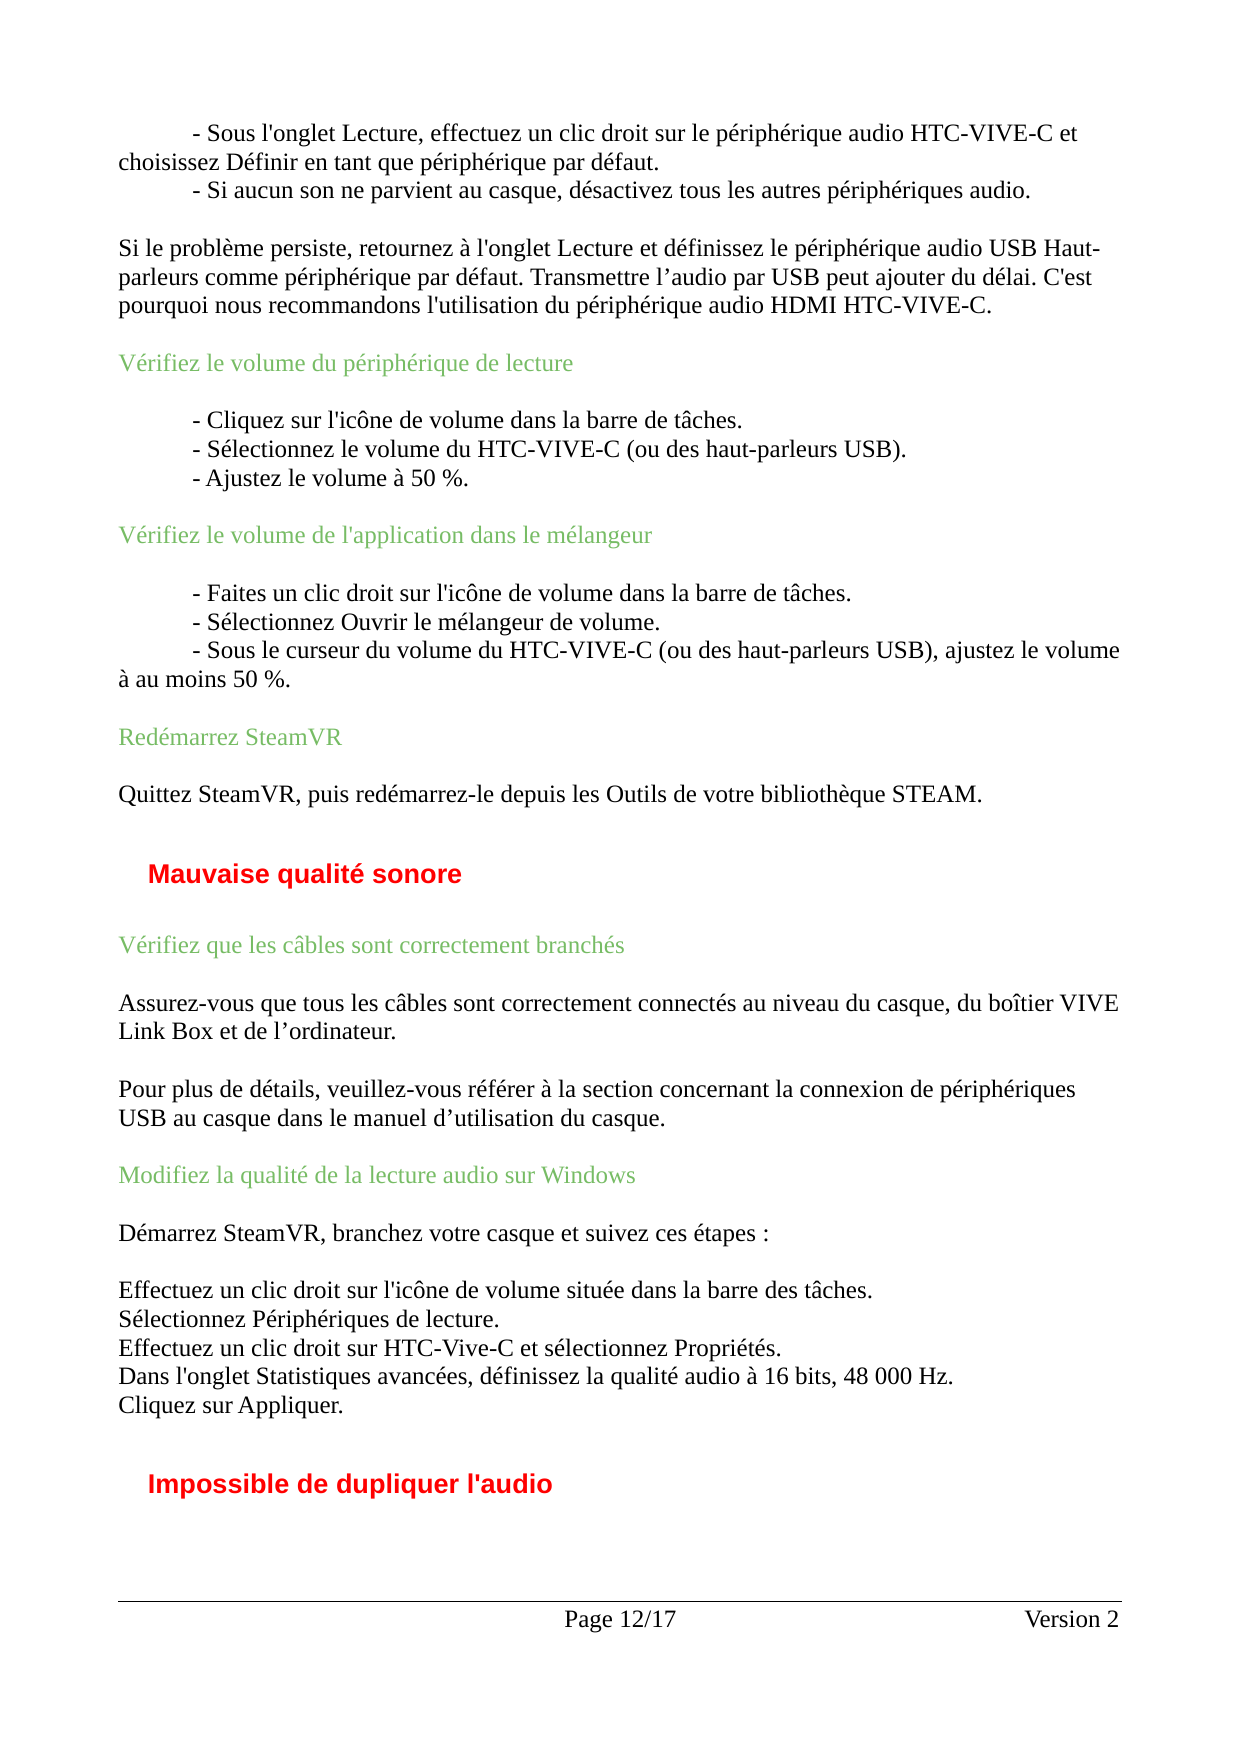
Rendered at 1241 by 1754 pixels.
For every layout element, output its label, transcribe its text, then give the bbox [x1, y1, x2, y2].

text - Si aucun son ne parvient au casque, désactivez tous les autres périphériques audio. [118, 176, 1122, 204]
text Dans l'onglet Statistiques avancées, définissez la qualité audio à 16 bits, 48 000 Hz. [118, 1361, 1122, 1390]
text Vérifiez le volume de l'application dans le mélangeur [118, 521, 1122, 549]
text Effectuez un clic droit sur l'icône de volume située dans la barre des tâches. [118, 1275, 1122, 1304]
text Vérifiez que les câbles sont correctement branchés [118, 930, 1122, 959]
text - Cliquez sur l'icône de volume dans la barre de tâches. [118, 406, 1122, 434]
text - Ajustez le volume à 50 %. [118, 463, 1122, 492]
subtitle Mauvaise qualité sonore [148, 858, 1122, 889]
text Si le problème persiste, retournez à l'onglet Lecture et définissez le périphérique audio USB Haut-parleurs comme périphérique par défaut. Transmettre l’audio par USB peut ajouter du délai. C'est pourquoi nous recommandons l'utilisation du périphérique audio HDMI HTC-VIVE-C. [118, 233, 1122, 319]
text Pour plus de détails, veuillez-vous référer à la section concernant la connexion de périphériques USB au casque dans le manuel d’utilisation du casque. [118, 1074, 1122, 1131]
text Assurez-vous que tous les câbles sont correctement connectés au niveau du casque, du boîtier VIVE Link Box et de l’ordinateur. [118, 988, 1122, 1045]
text - Sélectionnez le volume du HTC-VIVE-C (ou des haut-parleurs USB). [118, 434, 1122, 463]
text Redémarrez SteamVR [118, 722, 1122, 751]
text Modifiez la qualité de la lecture audio sur Windows [118, 1160, 1122, 1189]
text Quittez SteamVR, puis redémarrez-le depuis les Outils de votre bibliothèque STEAM. [118, 779, 1122, 808]
text Démarrez SteamVR, branchez votre casque et suivez ces étapes : [118, 1218, 1122, 1246]
subtitle Impossible de dupliquer l'audio [148, 1468, 1122, 1500]
text - Faites un clic droit sur l'icône de volume dans la barre de tâches. [118, 578, 1122, 607]
text Effectuez un clic droit sur HTC-Vive-C et sélectionnez Propriétés. [118, 1333, 1122, 1361]
text - Sous le curseur du volume du HTC-VIVE-C (ou des haut-parleurs USB), ajustez le volume à au moins 50 %. [118, 636, 1122, 693]
text - Sous l'onglet Lecture, effectuez un clic droit sur le périphérique audio HTC-VIVE-C et choisissez Définir en tant que périphérique par défaut. [118, 118, 1122, 176]
text Sélectionnez Périphériques de lecture. [118, 1304, 1122, 1333]
text - Sélectionnez Ouvrir le mélangeur de volume. [118, 607, 1122, 636]
text Vérifiez le volume du périphérique de lecture [118, 348, 1122, 377]
text Cliquez sur Appliquer. [118, 1390, 1122, 1419]
